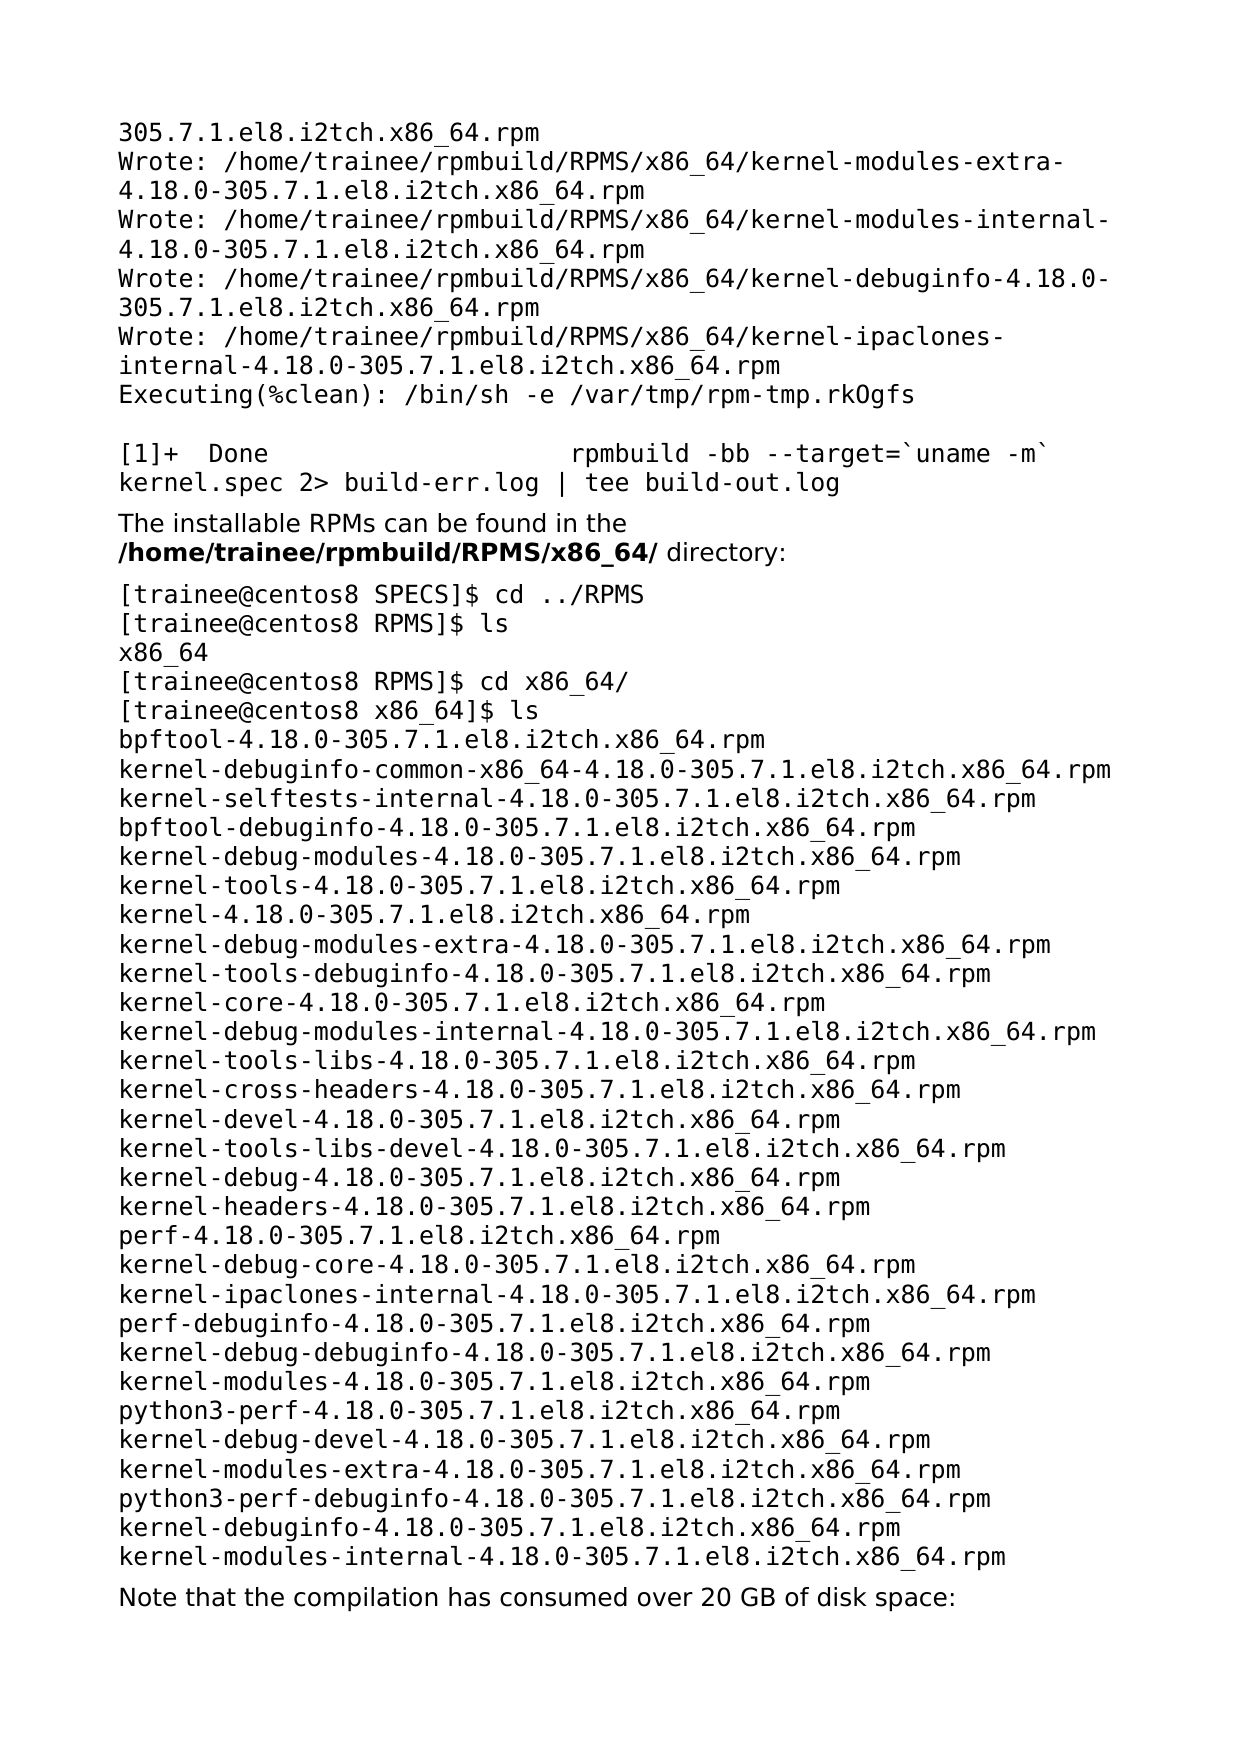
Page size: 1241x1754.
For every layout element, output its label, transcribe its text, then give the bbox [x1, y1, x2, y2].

text Note that the compilation has consumed over 20 GB of disk space: [118, 1583, 1122, 1612]
text The installable RPMs can be found in the /home/trainee/rpmbuild/RPMS/x86_64/ directory: [118, 509, 1122, 567]
text [trainee@centos8 SPECS]$ cd ../RPMS [trainee@centos8 RPMS]$ ls x86_64 [trainee@centos8 RPMS]$ cd x86_64/ [trainee@centos8 x86_64]$ ls bpftool-4.18.0-305.7.1.el8.i2tch.x86_64.rpm kernel-debuginfo-common-x86_64-4.18.0-305.7.1.el8.i2tch.x86_64.rpm kernel-selftests-internal-4.18.0-305.7.1.el8.i2tch.x86_64.rpm bpftool-debuginfo-4.18.0-305.7.1.el8.i2tch.x86_64.rpm kernel-debug-modules-4.18.0-305.7.1.el8.i2tch.x86_64.rpm kernel-tools-4.18.0-305.7.1.el8.i2tch.x86_64.rpm kernel-4.18.0-305.7.1.el8.i2tch.x86_64.rpm kernel-debug-modules-extra-4.18.0-305.7.1.el8.i2tch.x86_64.rpm kernel-tools-debuginfo-4.18.0-305.7.1.el8.i2tch.x86_64.rpm kernel-core-4.18.0-305.7.1.el8.i2tch.x86_64.rpm kernel-debug-modules-internal-4.18.0-305.7.1.el8.i2tch.x86_64.rpm kernel-tools-libs-4.18.0-305.7.1.el8.i2tch.x86_64.rpm kernel-cross-headers-4.18.0-305.7.1.el8.i2tch.x86_64.rpm kernel-devel-4.18.0-305.7.1.el8.i2tch.x86_64.rpm kernel-tools-libs-devel-4.18.0-305.7.1.el8.i2tch.x86_64.rpm kernel-debug-4.18.0-305.7.1.el8.i2tch.x86_64.rpm kernel-headers-4.18.0-305.7.1.el8.i2tch.x86_64.rpm perf-4.18.0-305.7.1.el8.i2tch.x86_64.rpm kernel-debug-core-4.18.0-305.7.1.el8.i2tch.x86_64.rpm kernel-ipaclones-internal-4.18.0-305.7.1.el8.i2tch.x86_64.rpm perf-debuginfo-4.18.0-305.7.1.el8.i2tch.x86_64.rpm kernel-debug-debuginfo-4.18.0-305.7.1.el8.i2tch.x86_64.rpm kernel-modules-4.18.0-305.7.1.el8.i2tch.x86_64.rpm python3-perf-4.18.0-305.7.1.el8.i2tch.x86_64.rpm kernel-debug-devel-4.18.0-305.7.1.el8.i2tch.x86_64.rpm kernel-modules-extra-4.18.0-305.7.1.el8.i2tch.x86_64.rpm python3-perf-debuginfo-4.18.0-305.7.1.el8.i2tch.x86_64.rpm kernel-debuginfo-4.18.0-305.7.1.el8.i2tch.x86_64.rpm kernel-modules-internal-4.18.0-305.7.1.el8.i2tch.x86_64.rpm [118, 580, 1122, 1572]
text 305.7.1.el8.i2tch.x86_64.rpm Wrote: /home/trainee/rpmbuild/RPMS/x86_64/kernel-modules-extra-4.18.0-305.7.1.el8.i2tch.x86_64.rpm Wrote: /home/trainee/rpmbuild/RPMS/x86_64/kernel-modules-internal-4.18.0-305.7.1.el8.i2tch.x86_64.rpm Wrote: /home/trainee/rpmbuild/RPMS/x86_64/kernel-debuginfo-4.18.0-305.7.1.el8.i2tch.x86_64.rpm Wrote: /home/trainee/rpmbuild/RPMS/x86_64/kernel-ipaclones-internal-4.18.0-305.7.1.el8.i2tch.x86_64.rpm Executing(%clean): /bin/sh -e /var/tmp/rpm-tmp.rkOgfs [1]+ Done rpmbuild -bb --target=`uname -m` kernel.spec 2> build-err.log | tee build-out.log [118, 118, 1122, 497]
